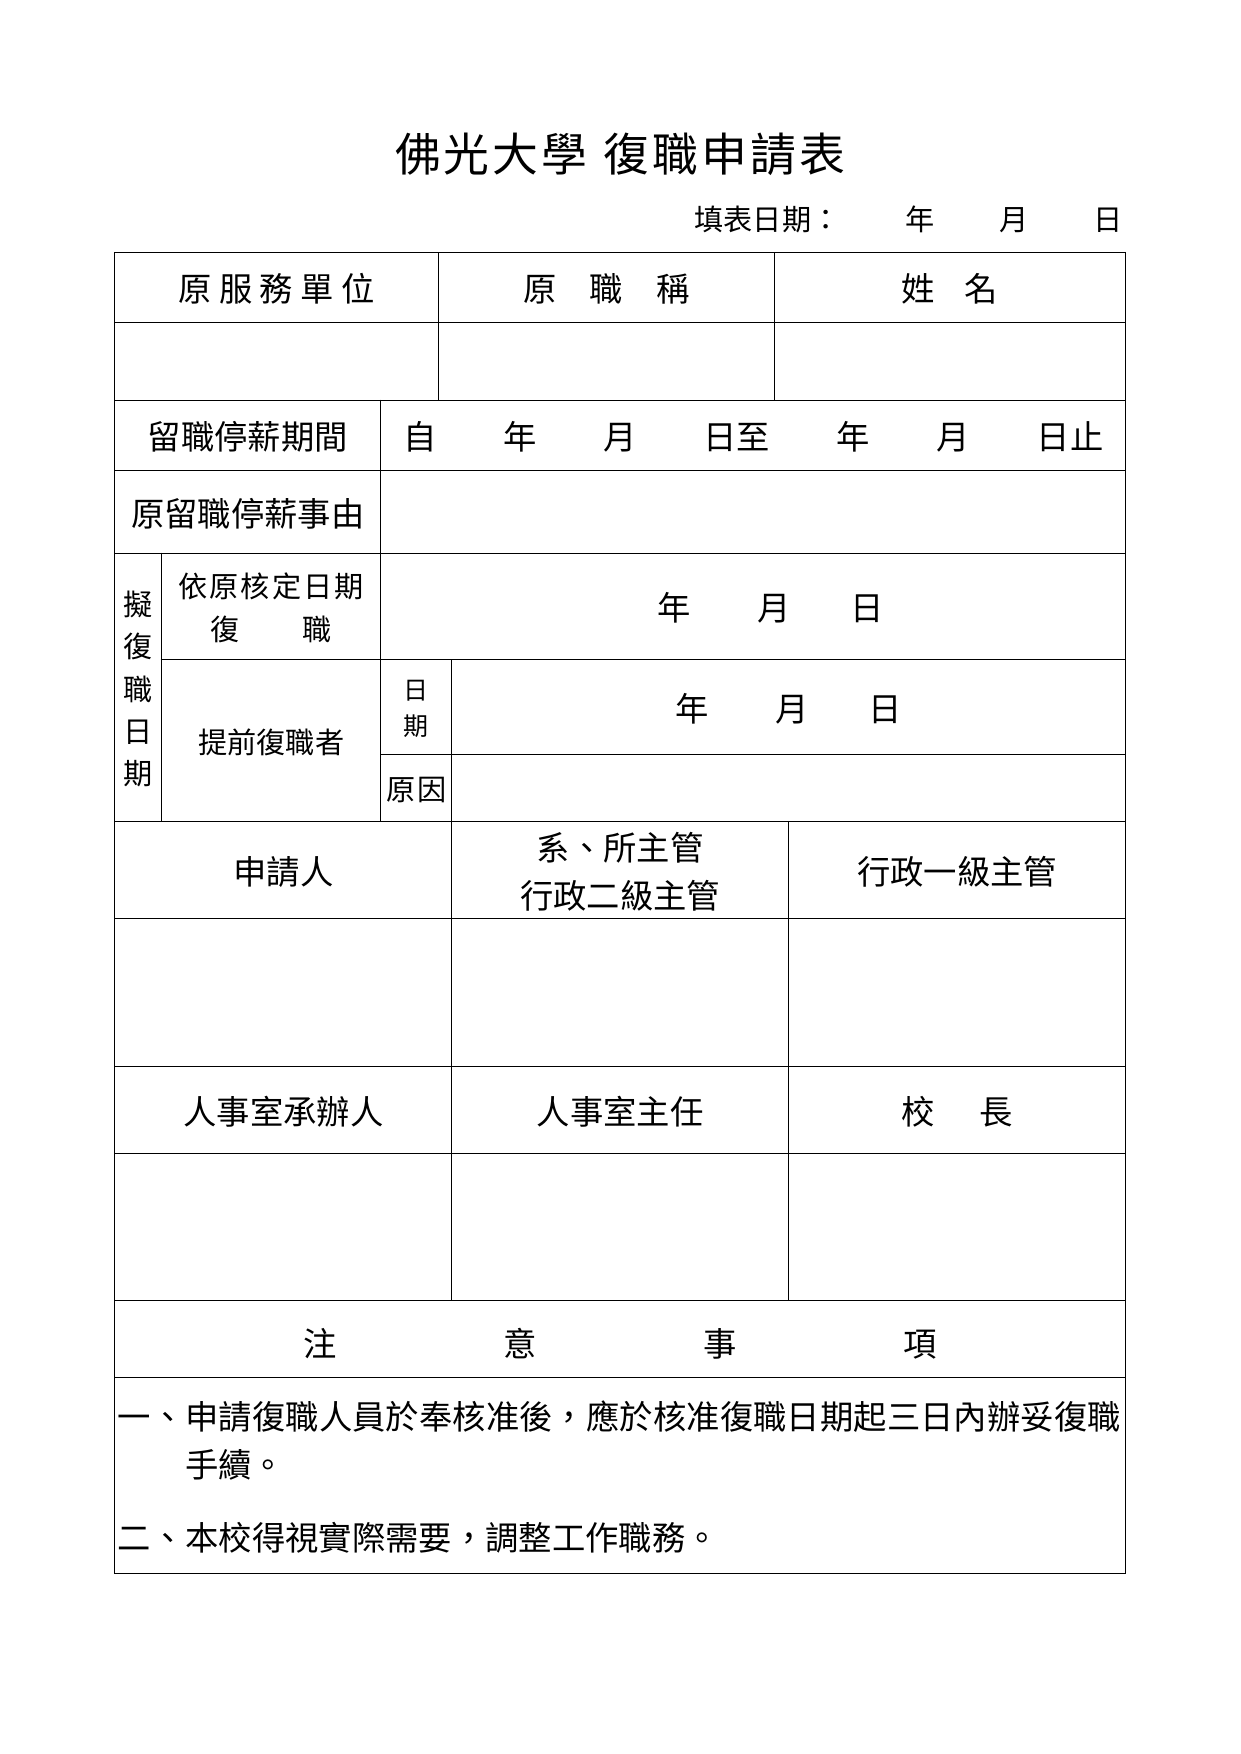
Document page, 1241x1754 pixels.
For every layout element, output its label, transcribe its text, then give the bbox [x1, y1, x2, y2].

table_cell [115, 919, 451, 1066]
table_cell 原因 [381, 755, 451, 821]
table_header 原 服 務 單 位 [115, 253, 438, 322]
table_cell 提前復職者 [162, 660, 380, 821]
table_cell [789, 919, 1125, 1066]
table_cell [775, 323, 1125, 399]
table_cell 行政一級主管 [789, 822, 1125, 918]
table_header 姓 名 [775, 253, 1125, 322]
table_cell [452, 1154, 788, 1300]
table_cell [452, 919, 788, 1066]
text 佛光大學 復職申請表 [118, 118, 1122, 184]
table_cell 注 意 事 項 [115, 1301, 1125, 1377]
table_cell 依原核定日期復 職 [162, 554, 380, 659]
table_cell 系、所主管 行政二級主管 [452, 822, 788, 918]
table_cell 年 月 日 [452, 660, 1125, 753]
table_cell [789, 1154, 1125, 1300]
table_cell [381, 471, 1125, 553]
table_cell 申請復職人員於奉核准後，應於核准復職日期起三日內辦妥復職手續。 本校得視實際需要，調整工作職務。 [115, 1378, 1125, 1573]
table_cell 人事室主任 [452, 1067, 788, 1153]
table_cell 申請人 [115, 822, 451, 918]
table_cell 擬復職日期 [115, 554, 161, 821]
table_cell [115, 1154, 451, 1300]
table_cell 年 月 日 [381, 554, 1125, 659]
text 填表日期： 年 月 日 [118, 197, 1122, 239]
table_cell 校 長 [789, 1067, 1125, 1153]
table_cell 留職停薪期間 [115, 401, 380, 469]
table_cell [115, 323, 438, 399]
table_cell 原留職停薪事由 [115, 471, 380, 553]
table_cell 人事室承辦人 [115, 1067, 451, 1153]
table_cell 自 年 月 日至 年 月 日止 [381, 401, 1125, 469]
table_cell [439, 323, 774, 399]
table_cell [452, 755, 1125, 821]
table_header 原 職 稱 [439, 253, 774, 322]
table_cell 日 期 [381, 660, 451, 753]
